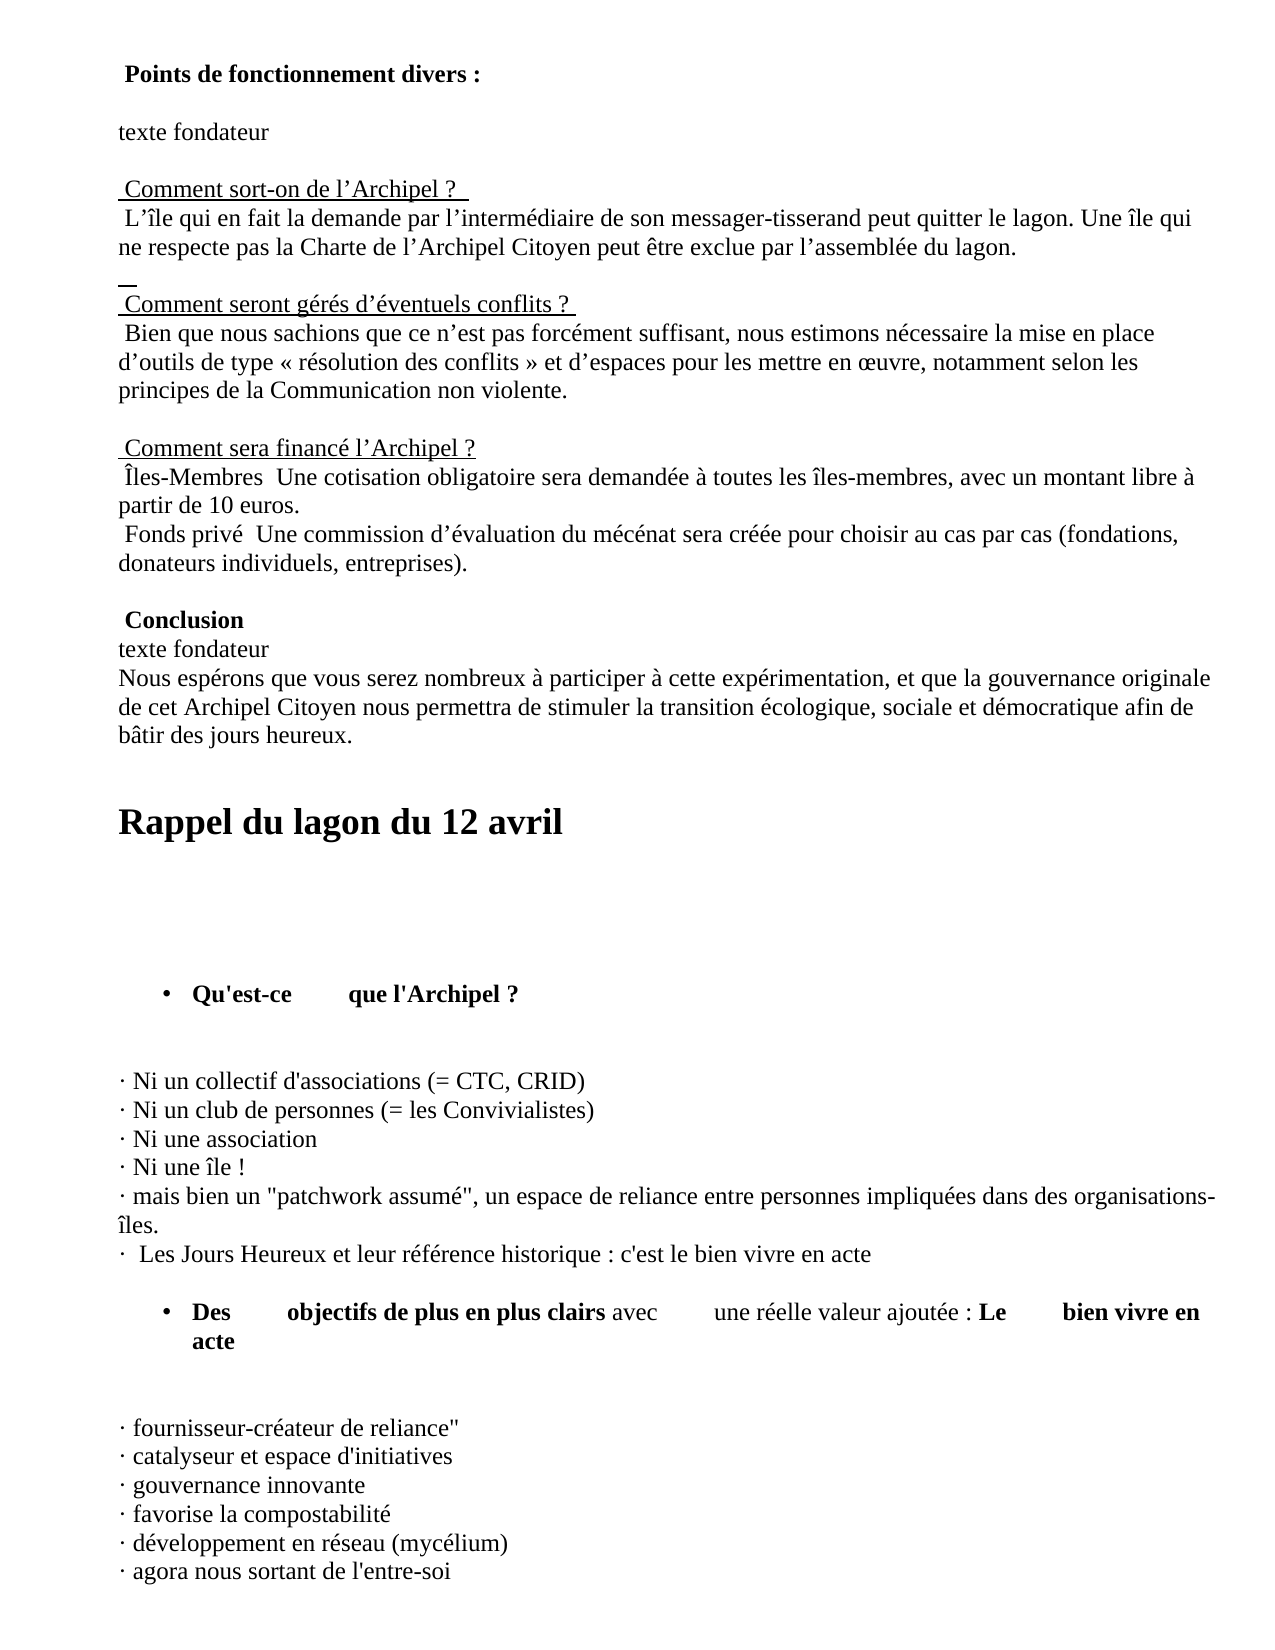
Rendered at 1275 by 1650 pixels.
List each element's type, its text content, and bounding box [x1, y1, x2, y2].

subtitle Rappel du lagon du 12 avril [118, 799, 1216, 842]
list Qu'est-ce que l'Archipel ? [162, 979, 1216, 1008]
list Des objectifs de plus en plus clairs avec une réelle valeur ajoutée : Le bien vivre en acte [162, 1297, 1216, 1354]
text · fournisseur-créateur de reliance" · catalyseur et espace d'initiatives · gouvernance innovante · favorise la compostabilité · développement en réseau (mycélium) · agora nous sortant de l'entre-soi [118, 1384, 1216, 1585]
text · Ni un collectif d'associations (= CTC, CRID) · Ni un club de personnes (= les Convivialistes) · Ni une association · Ni une île ! · mais bien un "patchwork assumé", un espace de reliance entre personnes impliquées dans des organisations-îles. · Les Jours Heureux et leur référence historique : c'est le bien vivre en acte [118, 1037, 1216, 1267]
text Points de fonctionnement divers : texte fondateur Comment sort-on de l’Archipel ? L’île qui en fait la demande par l’intermédiaire de son messager-tisserand peut quitter le lagon. Une île qui ne respecte pas la Charte de l’Archipel Citoyen peut être exclue par l’assemblée du lagon. Comment seront gérés d’éventuels conflits ? Bien que nous sachions que ce n’est pas forcément suffisant, nous estimons nécessaire la mise en place d’outils de type « résolution des conflits » et d’espaces pour les mettre en œuvre, notamment selon les principes de la Communication non violente. Comment sera financé l’Archipel ? Îles-Membres Une cotisation obligatoire sera demandée à toutes les îles-membres, avec un montant libre à partir de 10 euros. Fonds privé Une commission d’évaluation du mécénat sera créée pour choisir au cas par cas (fondations, donateurs individuels, entreprises). Conclusion texte fondateur Nous espérons que vous serez nombreux à participer à cette expérimentation, et que la gouvernance originale de cet Archipel Citoyen nous permettra de stimuler la transition écologique, sociale et démocratique afin de bâtir des jours heureux. [118, 59, 1216, 749]
